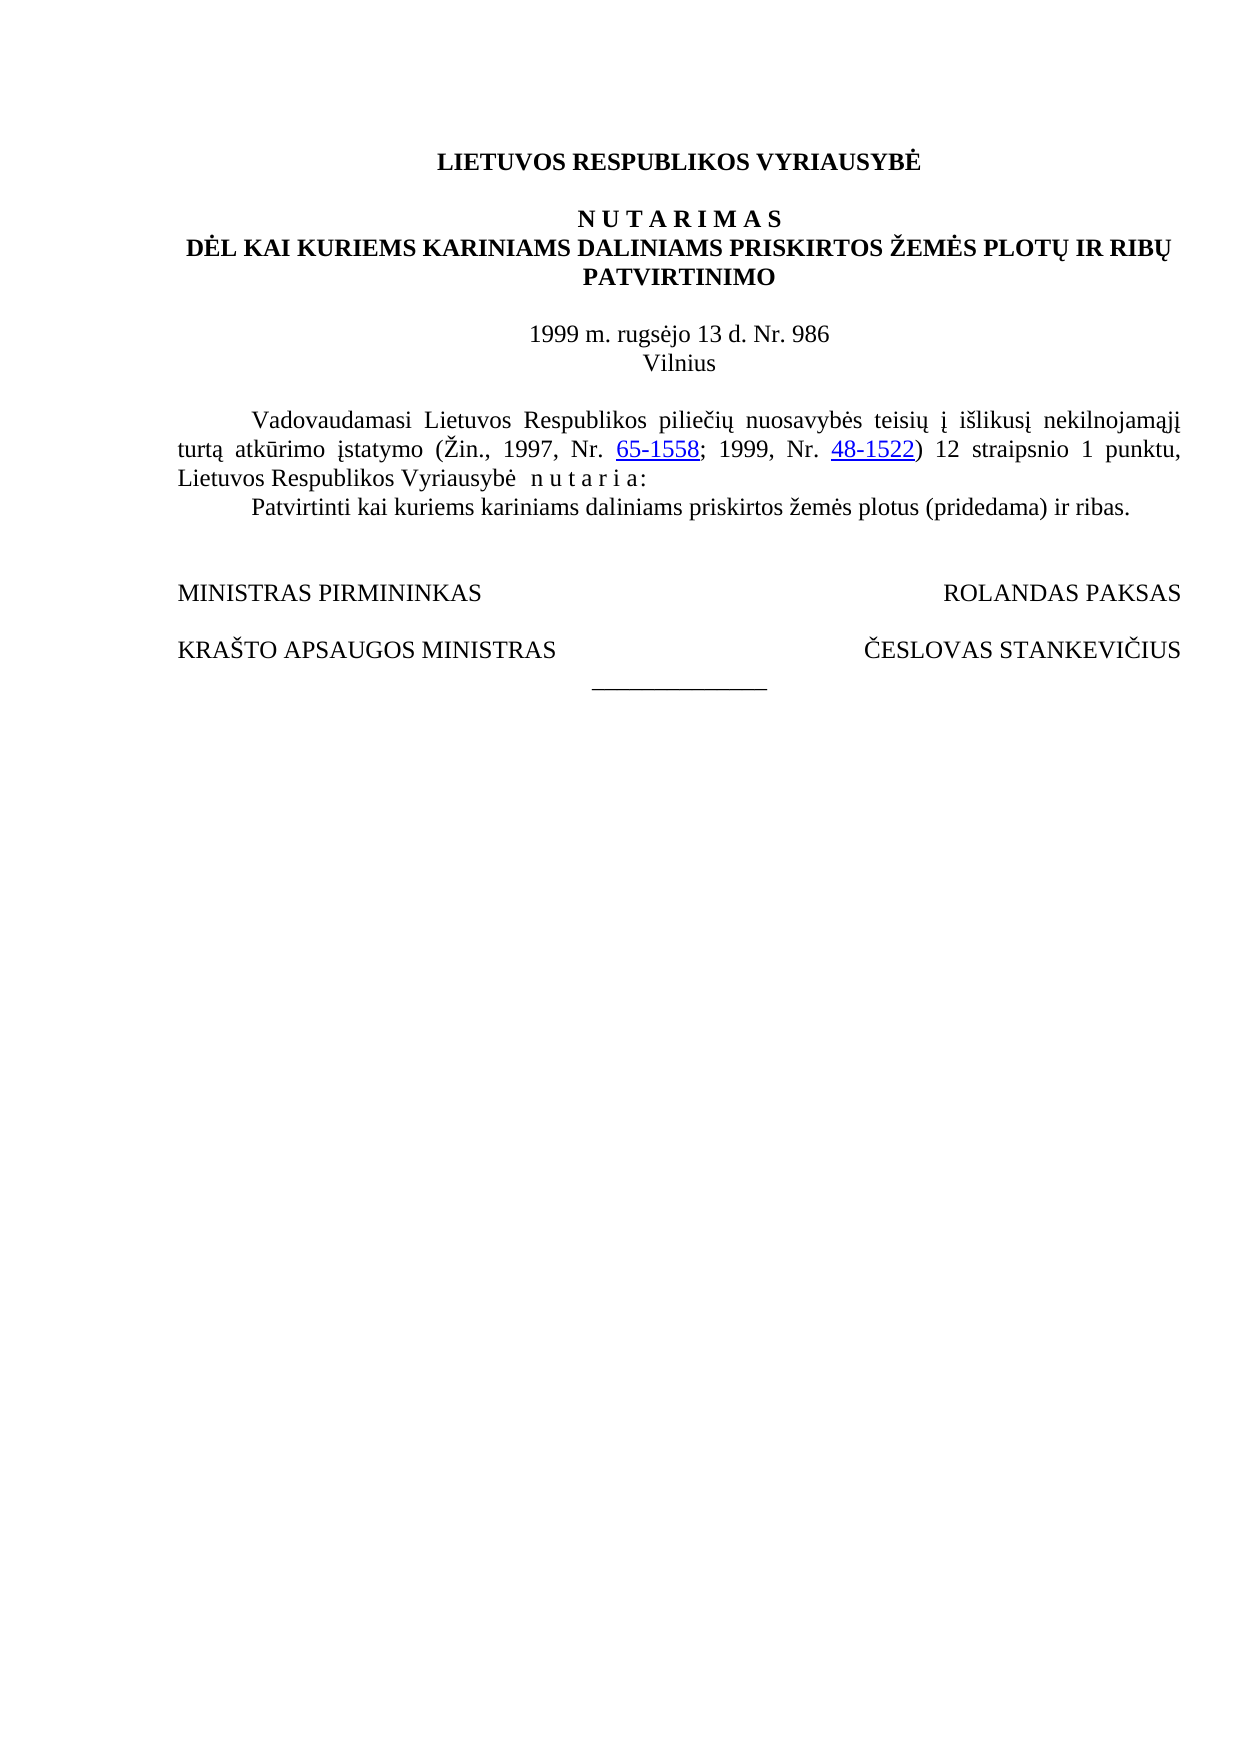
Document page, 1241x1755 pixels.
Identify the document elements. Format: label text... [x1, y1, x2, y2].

text Ministras Pirmininkas Rolandas Paksas [177, 578, 1181, 607]
text Patvirtinti kai kuriems kariniams daliniams priskirtos žemės plotus (pridedama) ir ribas. [177, 492, 1181, 521]
text DĖL KAI KURIEMS KARINIAMS DALINIAMS PRISKIRTOS ŽEMĖS PLOTŲ IR RIBŲ PATVIRTINIMO [177, 233, 1181, 291]
text Vadovaudamasi Lietuvos Respublikos piliečių nuosavybės teisių į išlikusį nekilnojamąjį turtą atkūrimo įstatymo (Žin., 1997, Nr. 65-1558; 1999, Nr. 48-1522) 12 straipsnio 1 punktu, Lietuvos Respublikos Vyriausybė nutaria: [177, 406, 1181, 492]
text N U T A R I M A S [177, 204, 1181, 233]
text ______________ [177, 664, 1181, 693]
text LIETUVOS RESPUBLIKOS VYRIAUSYBĖ [177, 147, 1181, 176]
text Krašto apsaugos ministras Česlovas Stankevičius [177, 636, 1181, 664]
text 1999 m. rugsėjo 13 d. Nr. 986 [177, 319, 1181, 348]
text Vilnius [177, 348, 1181, 377]
